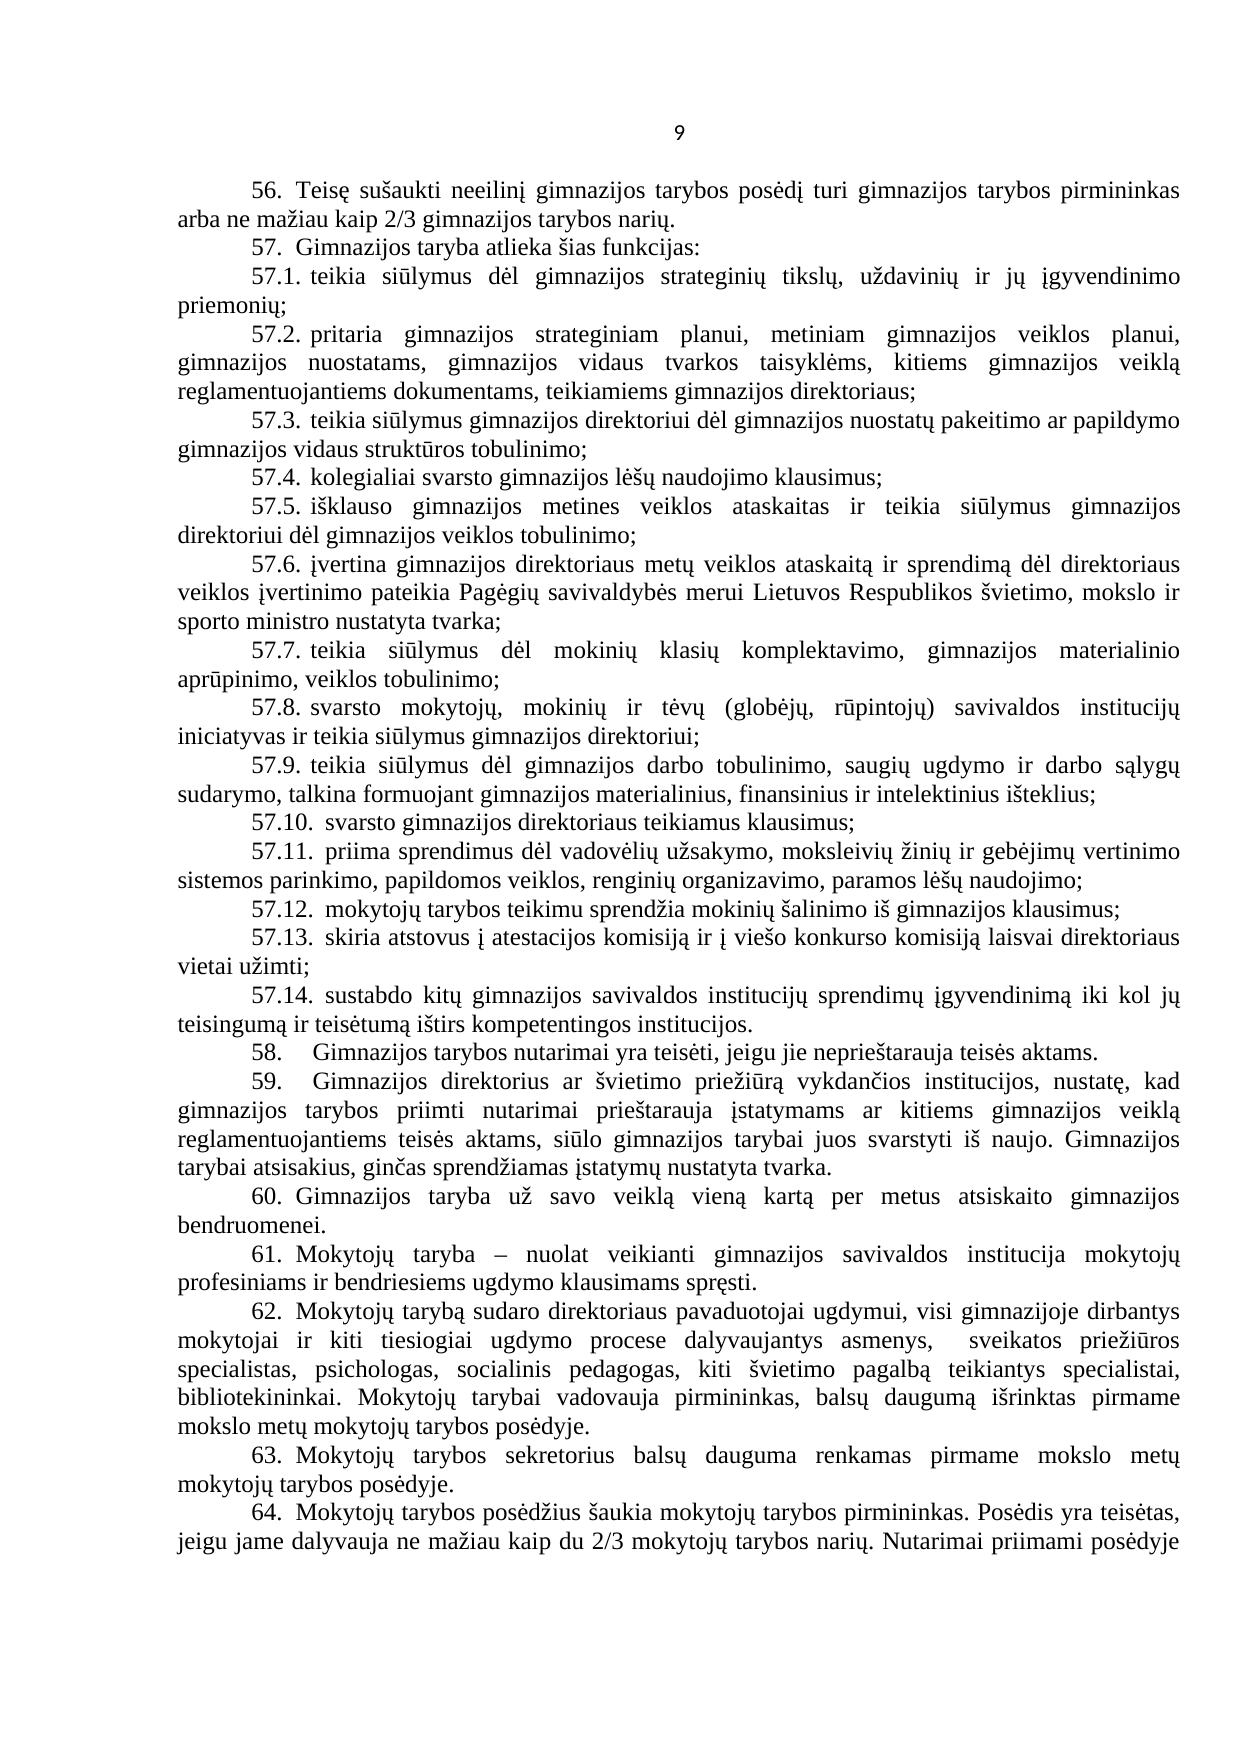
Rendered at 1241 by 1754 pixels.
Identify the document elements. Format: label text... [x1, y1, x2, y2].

text 57.9. teikia siūlymus dėl gimnazijos darbo tobulinimo, saugių ugdymo ir darbo sąlygų sudarymo, talkina formuojant gimnazijos materialinius, finansinius ir intelektinius išteklius; [177, 750, 1181, 807]
text 56. Teisę sušaukti neeilinį gimnazijos tarybos posėdį turi gimnazijos tarybos pirmininkas arba ne mažiau kaip 2/3 gimnazijos tarybos narių. [177, 175, 1181, 232]
text 57.2. pritaria gimnazijos strateginiam planui, metiniam gimnazijos veiklos planui, gimnazijos nuostatams, gimnazijos vidaus tvarkos taisyklėms, kitiems gimnazijos veiklą reglamentuojantiems dokumentams, teikiamiems gimnazijos direktoriaus; [177, 319, 1181, 405]
text 57.13. skiria atstovus į atestacijos komisiją ir į viešo konkurso komisiją laisvai direktoriaus vietai užimti; [177, 922, 1181, 980]
text 57.14. sustabdo kitų gimnazijos savivaldos institucijų sprendimų įgyvendinimą iki kol jų teisingumą ir teisėtumą ištirs kompetentingos institucijos. [177, 980, 1181, 1037]
text 57.11. priima sprendimus dėl vadovėlių užsakymo, moksleivių žinių ir gebėjimų vertinimo sistemos parinkimo, papildomos veiklos, renginių organizavimo, paramos lėšų naudojimo; [177, 836, 1181, 894]
text 57.10. svarsto gimnazijos direktoriaus teikiamus klausimus; [177, 807, 1181, 836]
text 57.8. svarsto mokytojų, mokinių ir tėvų (globėjų, rūpintojų) savivaldos institucijų iniciatyvas ir teikia siūlymus gimnazijos direktoriui; [177, 692, 1181, 750]
text 61. Mokytojų taryba – nuolat veikianti gimnazijos savivaldos institucija mokytojų profesiniams ir bendriesiems ugdymo klausimams spręsti. [177, 1239, 1181, 1296]
text 57.4. kolegialiai svarsto gimnazijos lėšų naudojimo klausimus; [177, 462, 1181, 491]
text 60. Gimnazijos taryba už savo veiklą vieną kartą per metus atsiskaito gimnazijos bendruomenei. [177, 1181, 1181, 1239]
text 63. Mokytojų tarybos sekretorius balsų dauguma renkamas pirmame mokslo metų mokytojų tarybos posėdyje. [177, 1440, 1181, 1497]
text 57.7. teikia siūlymus dėl mokinių klasių komplektavimo, gimnazijos materialinio aprūpinimo, veiklos tobulinimo; [177, 635, 1181, 692]
text 64. Mokytojų tarybos posėdžius šaukia mokytojų tarybos pirmininkas. Posėdis yra teisėtas, jeigu jame dalyvauja ne mažiau kaip du 2/3 mokytojų tarybos narių. Nutarimai priimami posėdyje [177, 1497, 1181, 1555]
text 59. Gimnazijos direktorius ar švietimo priežiūrą vykdančios institucijos, nustatę, kad gimnazijos tarybos priimti nutarimai prieštarauja įstatymams ar kitiems gimnazijos veiklą reglamentuojantiems teisės aktams, siūlo gimnazijos tarybai juos svarstyti iš naujo. Gimnazijos tarybai atsisakius, ginčas sprendžiamas įstatymų nustatyta tvarka. [177, 1066, 1181, 1181]
text 58. Gimnazijos tarybos nutarimai yra teisėti, jeigu jie neprieštarauja teisės aktams. [177, 1037, 1181, 1066]
text 57.3. teikia siūlymus gimnazijos direktoriui dėl gimnazijos nuostatų pakeitimo ar papildymo gimnazijos vidaus struktūros tobulinimo; [177, 405, 1181, 462]
text 57.6. įvertina gimnazijos direktoriaus metų veiklos ataskaitą ir sprendimą dėl direktoriaus veiklos įvertinimo pateikia Pagėgių savivaldybės merui Lietuvos Respublikos švietimo, mokslo ir sporto ministro nustatyta tvarka; [177, 549, 1181, 635]
text 57.1. teikia siūlymus dėl gimnazijos strateginių tikslų, uždavinių ir jų įgyvendinimo priemonių; [177, 261, 1181, 319]
text 57. Gimnazijos taryba atlieka šias funkcijas: [177, 232, 1181, 261]
text 57.12. mokytojų tarybos teikimu sprendžia mokinių šalinimo iš gimnazijos klausimus; [177, 894, 1181, 922]
text 57.5. išklauso gimnazijos metines veiklos ataskaitas ir teikia siūlymus gimnazijos direktoriui dėl gimnazijos veiklos tobulinimo; [177, 491, 1181, 549]
text 62. Mokytojų tarybą sudaro direktoriaus pavaduotojai ugdymui, visi gimnazijoje dirbantys mokytojai ir kiti tiesiogiai ugdymo procese dalyvaujantys asmenys, sveikatos priežiūros specialistas, psichologas, socialinis pedagogas, kiti švietimo pagalbą teikiantys specialistai, bibliotekininkai. Mokytojų tarybai vadovauja pirmininkas, balsų daugumą išrinktas pirmame mokslo metų mokytojų tarybos posėdyje. [177, 1296, 1181, 1440]
